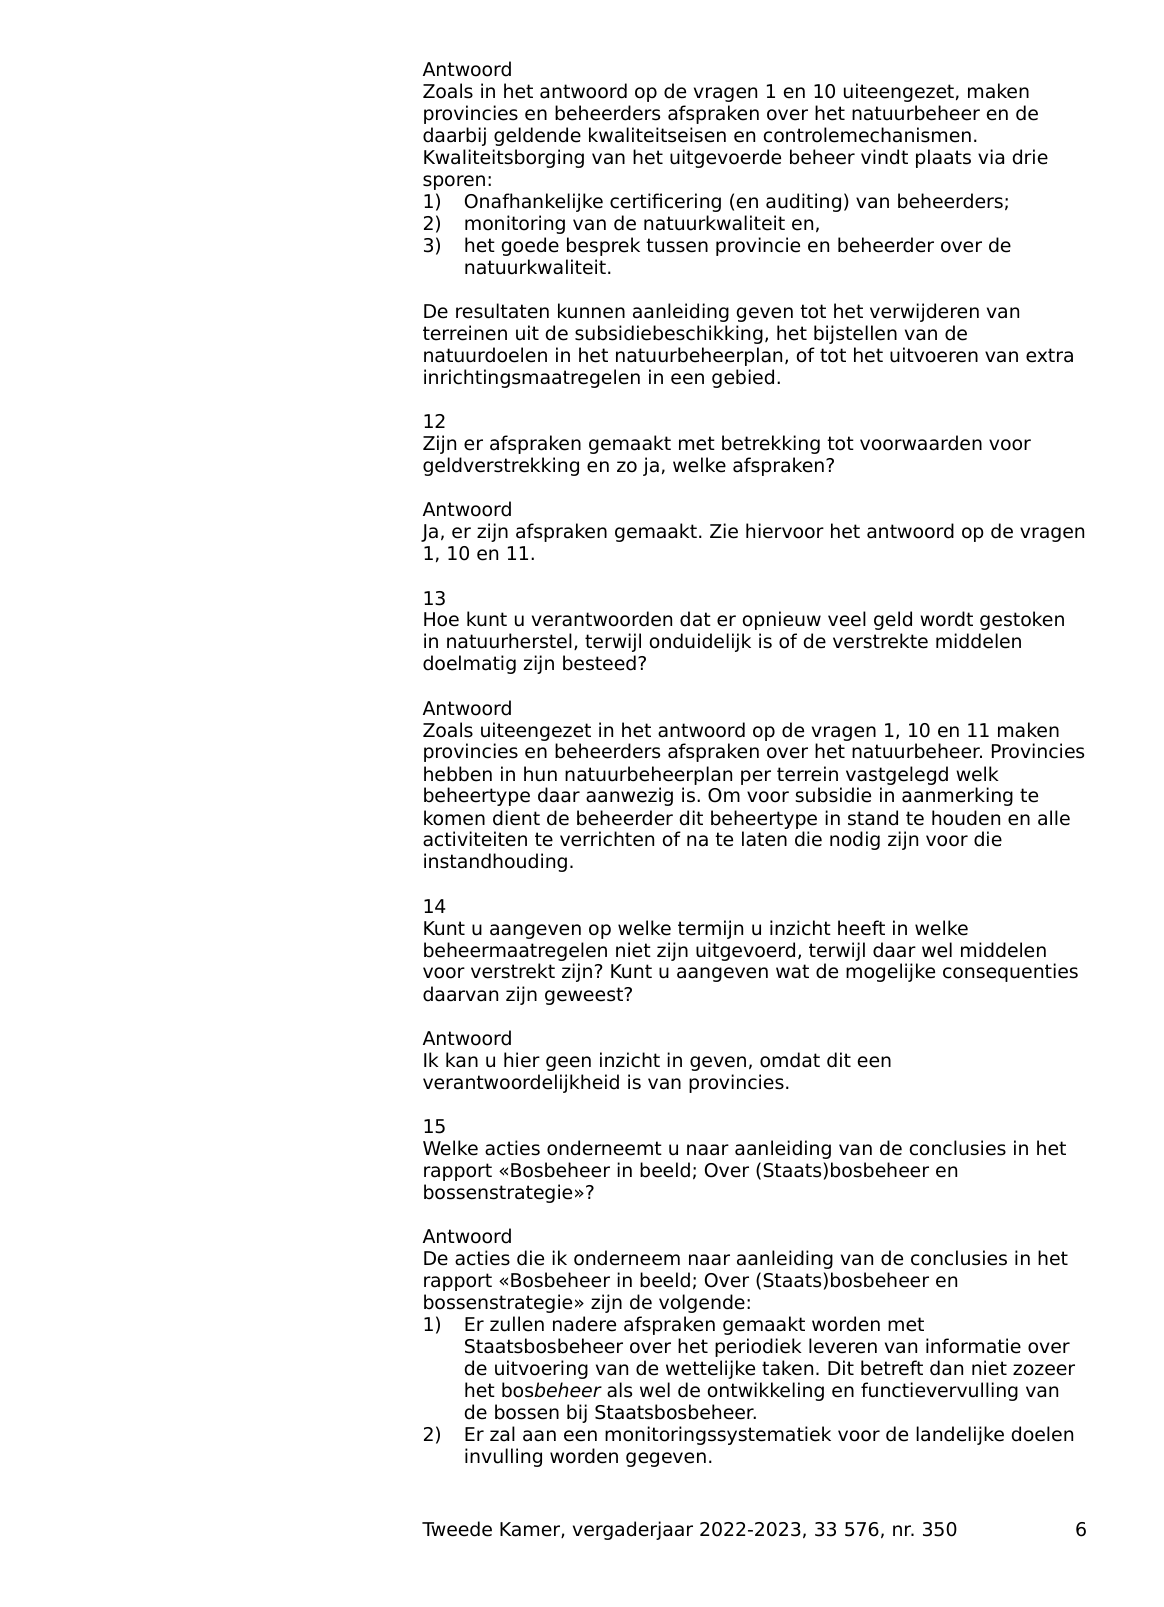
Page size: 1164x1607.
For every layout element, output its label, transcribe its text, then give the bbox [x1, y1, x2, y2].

text Antwoord [422, 1226, 1087, 1248]
text De resultaten kunnen aanleiding geven tot het verwijderen van terreinen uit de subsidiebeschikking, het bijstellen van de natuurdoelen in het natuurbeheerplan, of tot het uitvoeren van extra inrichtingsmaatregelen in een gebied. [422, 301, 1087, 389]
text Zoals in het antwoord op de vragen 1 en 10 uiteengezet, maken provincies en beheerders afspraken over het natuurbeheer en de daarbij geldende kwaliteitseisen en controlemechanismen. Kwaliteitsborging van het uitgevoerde beheer vindt plaats via drie sporen: [422, 81, 1087, 191]
text 15 [422, 1116, 1087, 1138]
text 1) Er zullen nadere afspraken gemaakt worden met Staatsbosbeheer over het periodiek leveren van informatie over de uitvoering van de wettelijke taken. Dit betreft dan niet zozeer het bosbeheer als wel de ontwikkeling en functievervulling van de bossen bij Staatsbosbeheer. [422, 1314, 1087, 1424]
text Zoals uiteengezet in het antwoord op de vragen 1, 10 en 11 maken provincies en beheerders afspraken over het natuurbeheer. Provincies hebben in hun natuurbeheerplan per terrein vastgelegd welk beheertype daar aanwezig is. Om voor subsidie in aanmerking te komen dient de beheerder dit beheertype in stand te houden en alle activiteiten te verrichten of na te laten die nodig zijn voor die instandhouding. [422, 719, 1087, 873]
text 1) Onafhankelijke certificering (en auditing) van beheerders; [422, 191, 1087, 213]
text 14 [422, 896, 1087, 917]
text Kunt u aangeven op welke termijn u inzicht heeft in welke beheermaatregelen niet zijn uitgevoerd, terwijl daar wel middelen voor verstrekt zijn? Kunt u aangeven wat de mogelijke consequenties daarvan zijn geweest? [422, 917, 1087, 1005]
text Antwoord [422, 59, 1087, 81]
text Antwoord [422, 499, 1087, 521]
text Ja, er zijn afspraken gemaakt. Zie hiervoor het antwoord op de vragen 1, 10 en 11. [422, 521, 1087, 565]
text Ik kan u hier geen inzicht in geven, omdat dit een verantwoordelijkheid is van provincies. [422, 1049, 1087, 1093]
text 13 [422, 587, 1087, 609]
text Zijn er afspraken gemaakt met betrekking tot voorwaarden voor geldverstrekking en zo ja, welke afspraken? [422, 433, 1087, 477]
text Antwoord [422, 697, 1087, 719]
text 2) monitoring van de natuurkwaliteit en, [422, 213, 1087, 235]
text Welke acties onderneemt u naar aanleiding van de conclusies in het rapport «Bosbeheer in beeld; Over (Staats)bosbeheer en bossenstrategie»? [422, 1138, 1087, 1204]
text 2) Er zal aan een monitoringssystematiek voor de landelijke doelen invulling worden gegeven. [422, 1424, 1087, 1468]
text 3) het goede besprek tussen provincie en beheerder over de natuurkwaliteit. [422, 235, 1087, 279]
text Antwoord [422, 1028, 1087, 1049]
text 12 [422, 411, 1087, 433]
text De acties die ik onderneem naar aanleiding van de conclusies in het rapport «Bosbeheer in beeld; Over (Staats)bosbeheer en bossenstrategie» zijn de volgende: [422, 1248, 1087, 1314]
text Hoe kunt u verantwoorden dat er opnieuw veel geld wordt gestoken in natuurherstel, terwijl onduidelijk is of de verstrekte middelen doelmatig zijn besteed? [422, 609, 1087, 675]
